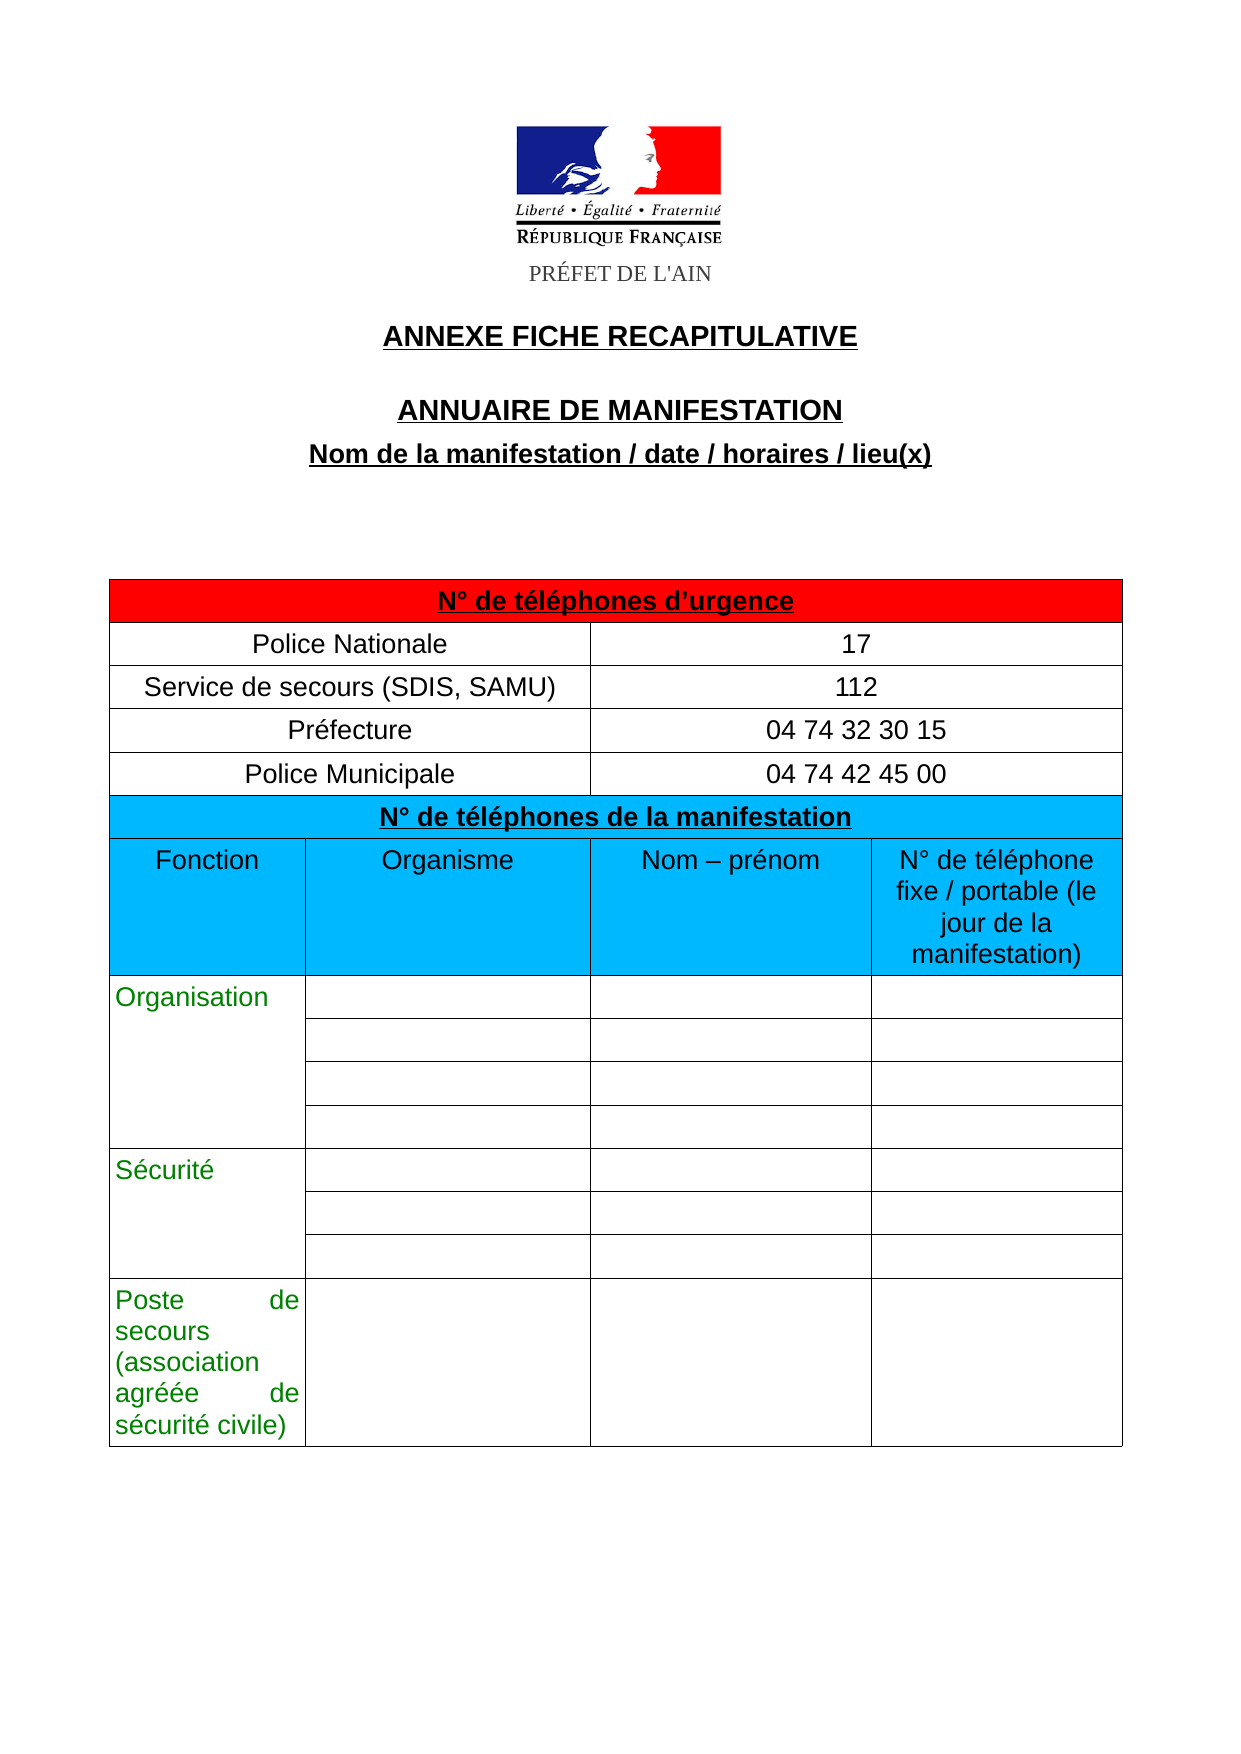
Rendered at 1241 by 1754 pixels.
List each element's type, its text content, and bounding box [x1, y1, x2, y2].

table_cell Organisme [306, 839, 590, 975]
table_cell N° de téléphones de la manifestation [110, 796, 1122, 838]
table_cell [591, 1192, 871, 1234]
table_cell Police Municipale [110, 753, 590, 794]
table_cell [872, 1279, 1122, 1446]
table_cell [872, 1235, 1122, 1277]
table_cell Poste de secours (association agréée de sécurité civile) [110, 1279, 305, 1446]
table_cell Service de secours (SDIS, SAMU) [110, 666, 590, 708]
table_cell [872, 1192, 1122, 1234]
table_header N° de téléphones d’urgence [110, 580, 1122, 622]
table_cell [591, 1062, 871, 1104]
table_cell [306, 1019, 590, 1061]
table_cell [591, 1149, 871, 1191]
table_cell [591, 1106, 871, 1148]
table_cell 04 74 42 45 00 [591, 753, 1122, 794]
table_cell 112 [591, 666, 1122, 708]
table_cell [872, 976, 1122, 1018]
table_cell Sécurité [110, 1149, 305, 1277]
text PRÉFET DE L'AIN [118, 118, 1122, 286]
text Nom de la manifestation / date / horaires / lieu(x) [118, 438, 1122, 469]
table_cell Préfecture [110, 709, 590, 751]
table_cell [306, 1106, 590, 1148]
table_cell [306, 1235, 590, 1277]
table_cell [872, 1062, 1122, 1104]
table_cell [306, 1192, 590, 1234]
table_cell [306, 976, 590, 1018]
table_cell Nom – prénom [591, 839, 871, 975]
table_cell 17 [591, 623, 1122, 665]
table_cell 04 74 32 30 15 [591, 709, 1122, 751]
table_cell [872, 1149, 1122, 1191]
table_cell [872, 1019, 1122, 1061]
table_cell [591, 1279, 871, 1446]
text ANNUAIRE DE MANIFESTATION [118, 392, 1122, 426]
table_cell [872, 1106, 1122, 1148]
table_cell Organisation [110, 976, 305, 1148]
table_cell [591, 1019, 871, 1061]
table_cell [591, 1235, 871, 1277]
table_cell Fonction [110, 839, 305, 975]
table_cell [591, 976, 871, 1018]
table_cell [306, 1149, 590, 1191]
text ANNEXE FICHE RECAPITULATIVE [118, 319, 1122, 353]
table_cell N° de téléphone fixe / portable (le jour de la manifestation) [872, 839, 1122, 975]
table_cell [306, 1062, 590, 1104]
table_cell [306, 1279, 590, 1446]
table_cell Police Nationale [110, 623, 590, 665]
